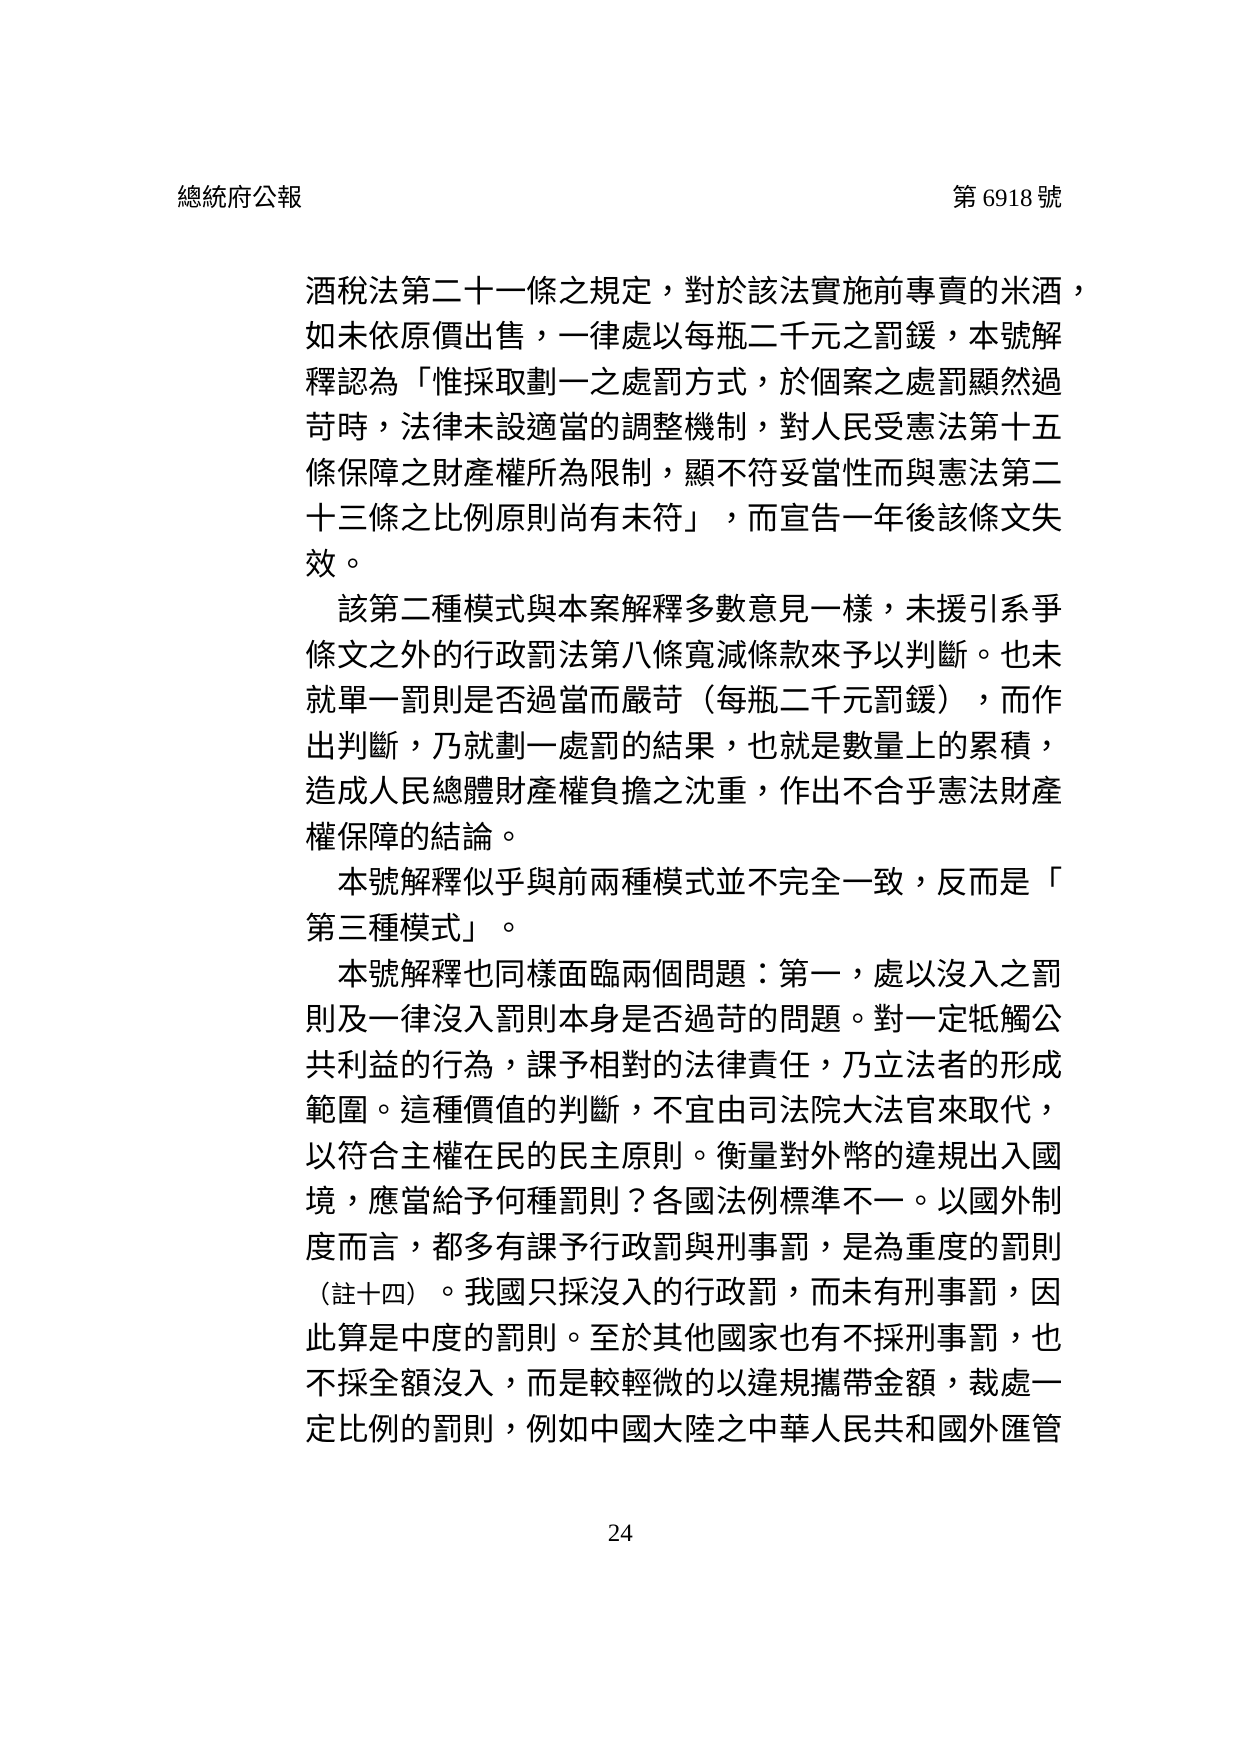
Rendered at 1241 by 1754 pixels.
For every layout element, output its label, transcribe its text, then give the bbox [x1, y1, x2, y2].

text 本號解釋似乎與前兩種模式並不完全一致，反而是「第三種模式」。 [306, 858, 1063, 949]
text 該第二種模式與本案解釋多數意見一樣，未援引系爭條文之外的行政罰法第八條寬減條款來予以判斷。也未就單一罰則是否過當而嚴苛（每瓶二千元罰鍰），而作出判斷，乃就劃一處罰的結果，也就是數量上的累積，造成人民總體財產權負擔之沈重，作出不合乎憲法財產權保障的結論。 [306, 584, 1063, 858]
text 本號解釋也同樣面臨兩個問題：第一，處以沒入之罰則及一律沒入罰則本身是否過苛的問題。對一定牴觸公共利益的行為，課予相對的法律責任，乃立法者的形成範圍。這種價值的判斷，不宜由司法院大法官來取代，以符合主權在民的民主原則。衡量對外幣的違規出入國境，應當給予何種罰則？各國法例標準不一。以國外制度而言，都多有課予行政罰與刑事罰，是為重度的罰則（註十四）。我國只採沒入的行政罰，而未有刑事罰，因此算是中度的罰則。至於其他國家也有不採刑事罰，也不採全額沒入，而是較輕微的以違規攜帶金額，裁處一定比例的罰則，例如中國大陸之中華人民共和國外匯管理條例（一九九六年一月二十九日發布，八月修正）第四十二條規定：「違反規定攜帶外匯出入境的，由外匯管理機關給予警告，可以處違法金額百分之二十以下的罰款。法律、行政法規規定由海關予以處罰的，從其規定。」大陸最多課以百分之二十的罰款，算是屬於較低度的處罰。 [306, 949, 1063, 1449]
text 第二種模式為釋字第六四一號解釋，該號解釋針對菸酒稅法第二十一條之規定，對於該法實施前專賣的米酒，如未依原價出售，一律處以每瓶二千元之罰鍰，本號解釋認為「惟採取劃一之處罰方式，於個案之處罰顯然過苛時，法律未設適當的調整機制，對人民受憲法第十五條保障之財產權所為限制，顯不符妥當性而與憲法第二十三條之比例原則尚有未符」，而宣告一年後該條文失效。 [306, 266, 1063, 584]
